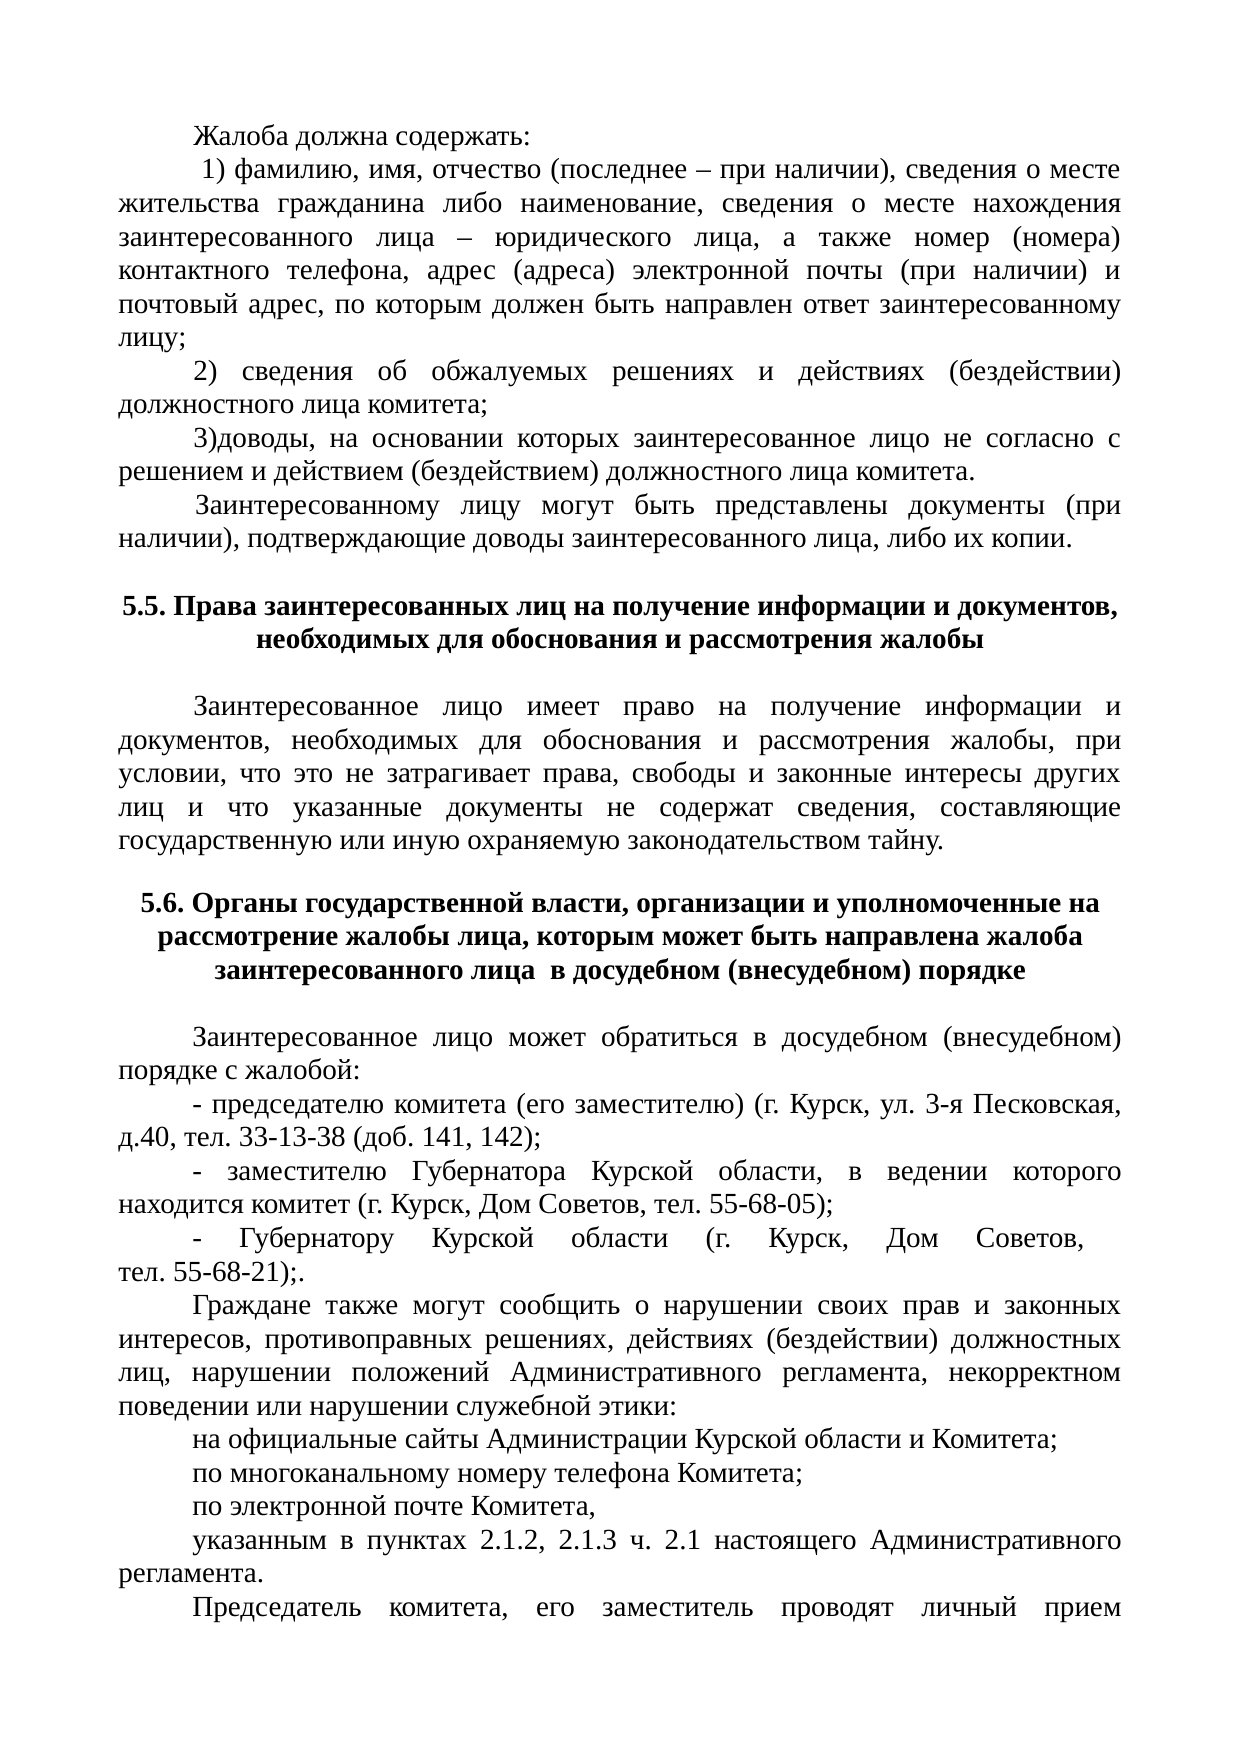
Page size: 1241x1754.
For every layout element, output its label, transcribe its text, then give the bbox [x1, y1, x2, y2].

text Заинтересованному лицу могут быть представлены документы (при наличии), подтверждающие доводы заинтересованного лица, либо их копии. [118, 487, 1122, 554]
text 1) фамилию, имя, отчество (последнее – при наличии), сведения о месте жительства гражданина либо наименование, сведения о месте нахождения заинтересованного лица – юридического лица, а также номер (номера) контактного телефона, адрес (адреса) электронной почты (при наличии) и почтовый адрес, по которым должен быть направлен ответ заинтересованному лицу; [118, 152, 1122, 353]
text - председателю комитета (его заместителю) (г. Курск, ул. 3-я Песковская, д.40, тел. 33-13-38 (доб. 141, 142); [118, 1086, 1122, 1153]
text 3)доводы, на основании которых заинтересованное лицо не согласно с решением и действием (бездействием) должностного лица комитета. [118, 420, 1122, 487]
text по многоканальному номеру телефона Комитета; [118, 1455, 1122, 1488]
text Заинтересованное лицо может обратиться в досудебном (внесудебном) порядке с жалобой: [118, 1019, 1122, 1086]
text 5.6. Органы государственной власти, организации и уполномоченные на рассмотрение жалобы лица, которым может быть направлена жалоба заинтересованного лица в досудебном (внесудебном) порядке [118, 885, 1122, 985]
text Председатель комитета, его заместитель проводят личный прием [118, 1589, 1122, 1623]
text по электронной почте Комитета, [118, 1488, 1122, 1522]
text 2) сведения об обжалуемых решениях и действиях (бездействии) должностного лица комитета; [118, 353, 1122, 420]
text - Губернатору Курской области (г. Курск, Дом Советов, тел. 55-68-21);. [118, 1220, 1122, 1287]
text указанным в пунктах 2.1.2, 2.1.3 ч. 2.1 настоящего Административного регламента. [118, 1522, 1122, 1589]
text на официальные сайты Администрации Курской области и Комитета; [118, 1421, 1122, 1455]
text Граждане также могут сообщить о нарушении своих прав и законных интересов, противоправных решениях, действиях (бездействии) должностных лиц, нарушении положений Административного регламента, некорректном поведении или нарушении служебной этики: [118, 1287, 1122, 1421]
text - заместителю Губернатора Курской области, в ведении которого находится комитет (г. Курск, Дом Советов, тел. 55-68-05); [118, 1153, 1122, 1220]
text Заинтересованное лицо имеет право на получение информации и документов, необходимых для обоснования и рассмотрения жалобы, при условии, что это не затрагивает права, свободы и законные интересы других лиц и что указанные документы не содержат сведения, составляющие государственную или иную охраняемую законодательством тайну. [118, 688, 1122, 856]
text Жалоба должна содержать: [118, 118, 1122, 152]
text 5.5. Права заинтересованных лиц на получение информации и документов, необходимых для обоснования и рассмотрения жалобы [118, 588, 1122, 655]
